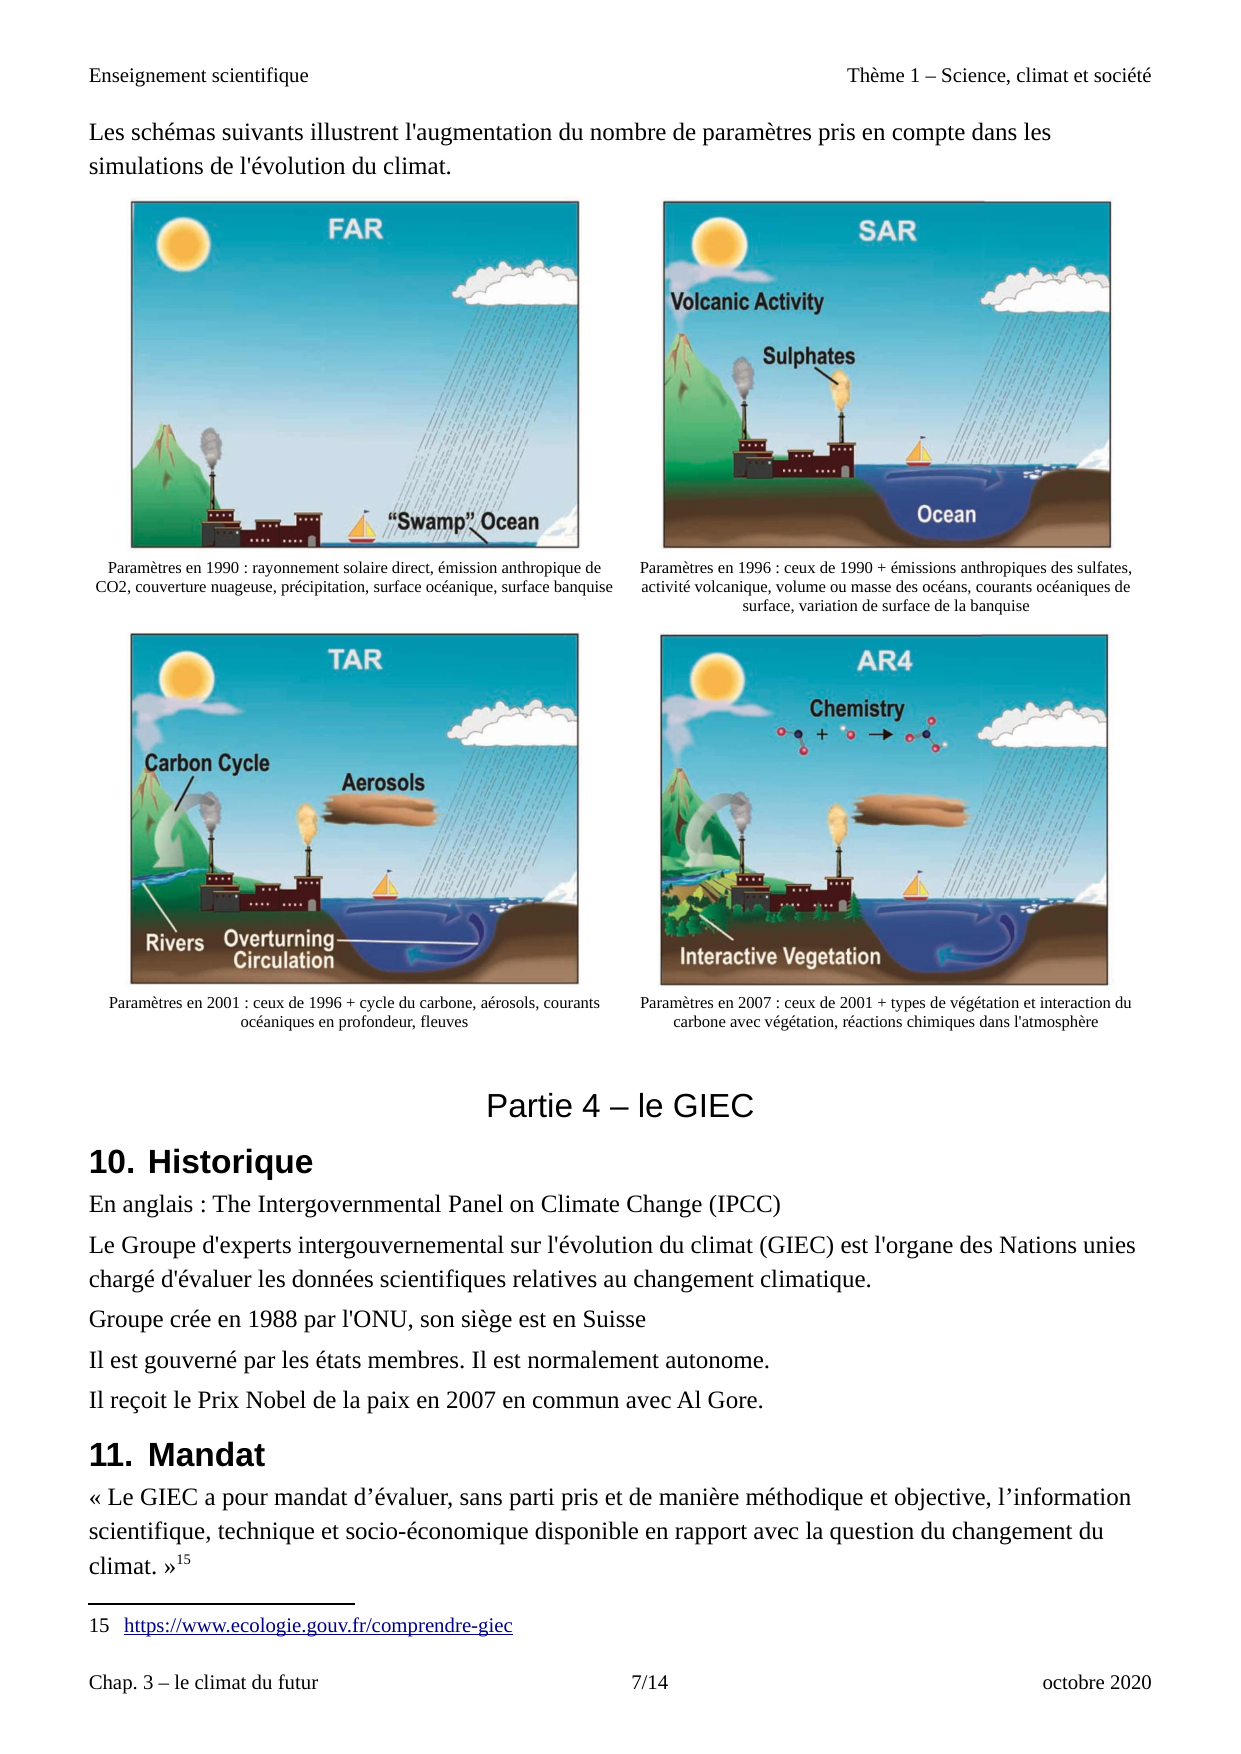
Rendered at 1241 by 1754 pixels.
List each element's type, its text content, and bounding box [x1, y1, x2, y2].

picture [657, 632, 1114, 987]
text Il est gouverné par les états membres. Il est normalement autonome. [88, 1345, 1152, 1374]
text Groupe crée en 1988 par l'ONU, son siège est en Suisse [88, 1304, 1152, 1333]
picture [657, 197, 1114, 552]
table_header Paramètres en 1996 : ceux de 1990 + émissions anthropiques des sulfates, activité volcanique, volume ou masse des océans, courants océaniques de surface, variation de surface de la banquise [620, 189, 1152, 624]
table_cell Paramètres en 2001 : ceux de 1996 + cycle du carbone, aérosols, courants océaniques en profondeur, fleuves [89, 624, 620, 1039]
table_cell Paramètres en 2007 : ceux de 2001 + types de végétation et interaction du carbone avec végétation, réactions chimiques dans l'atmosphère [620, 624, 1152, 1039]
text Le Groupe d'experts intergouvernemental sur l'évolution du climat (GIEC) est l'organe des Nations unies chargé d'évaluer les données scientifiques relatives au changement climatique. [88, 1230, 1152, 1293]
subtitle Mandat [88, 1434, 1152, 1473]
text En anglais : The Intergovernmental Panel on Climate Change (IPCC) [88, 1189, 1152, 1218]
picture [126, 632, 583, 987]
table_header Paramètres en 1990 : rayonnement solaire direct, émission anthropique de CO2, couverture nuageuse, précipitation, surface océanique, surface banquise [89, 189, 620, 624]
text « Le GIEC a pour mandat d’évaluer, sans parti pris et de manière méthodique et objective, l’information scientifique, technique et socio-économique disponible en rapport avec la question du changement du climat. » [88, 1482, 1152, 1579]
text Il reçoit le Prix Nobel de la paix en 2007 en commun avec Al Gore. [88, 1385, 1152, 1414]
picture [126, 197, 583, 552]
subtitle Historique [88, 1142, 1152, 1181]
subtitle Partie 4 – le GIEC [88, 1086, 1152, 1124]
text https://www.ecologie.gouv.fr/comprendre-giec [88, 1613, 1152, 1637]
text Les schémas suivants illustrent l'augmentation du nombre de paramètres pris en compte dans les simulations de l'évolution du climat. [88, 117, 1152, 180]
